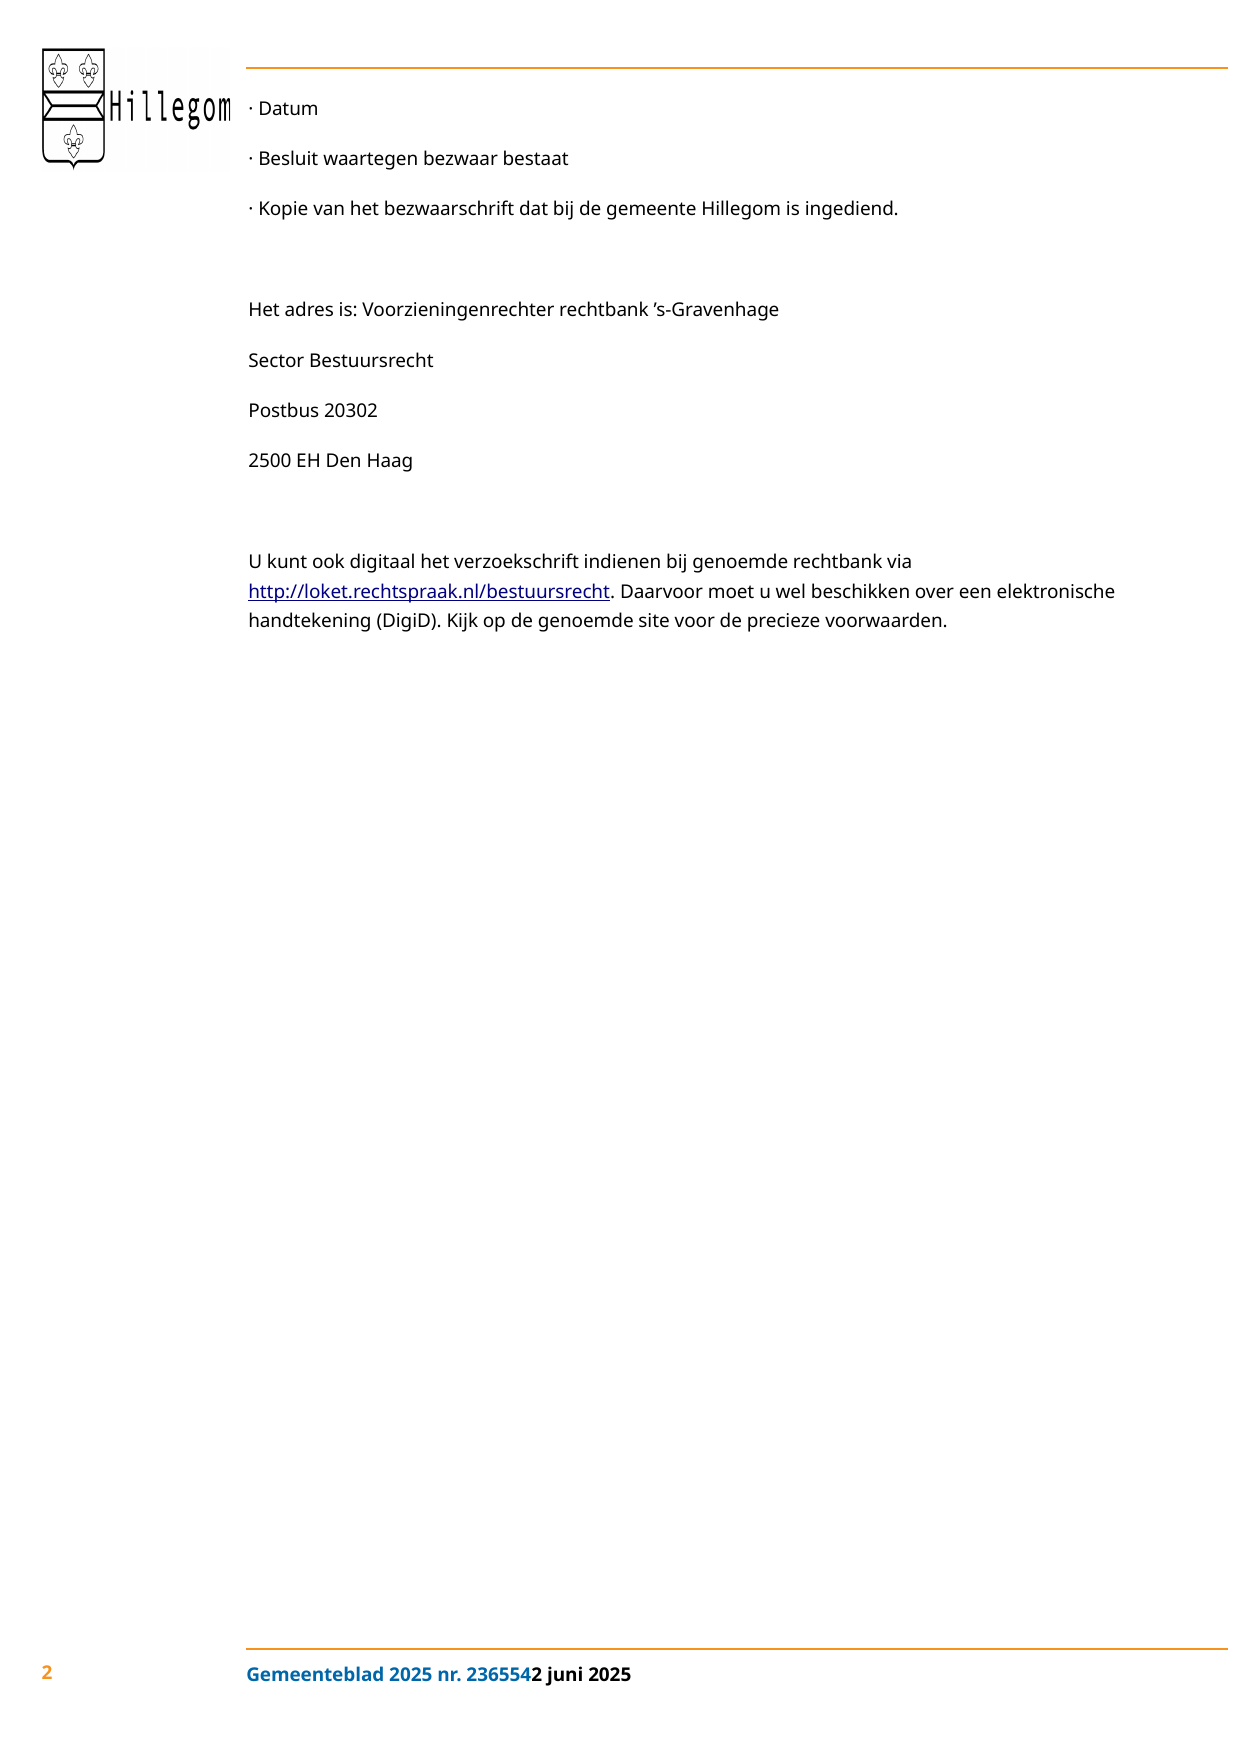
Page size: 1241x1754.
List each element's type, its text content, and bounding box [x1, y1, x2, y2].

text Sector Bestuursrecht [248, 347, 1152, 373]
text · Kopie van het bezwaarschrift dat bij de gemeente Hillegom is ingediend. [248, 196, 1152, 221]
text · Besluit waartegen bezwaar bestaat [248, 145, 1152, 171]
text Postbus 20302 [248, 397, 1152, 423]
text 2500 EH Den Haag [248, 448, 1152, 473]
text · Datum [248, 95, 1152, 121]
picture [41, 47, 231, 172]
text Het adres is: Voorzieningenrechter rechtbank ’s-Gravenhage [248, 296, 1152, 322]
text U kunt ook digitaal het verzoekschrift indienen bij genoemde rechtbank via http://loket.rechtspraak.nl/bestuursrecht. Daarvoor moet u wel beschikken over een elektronische handtekening (DigiD). Kijk op de genoemde site voor de precieze voorwaarden. [248, 548, 1152, 633]
